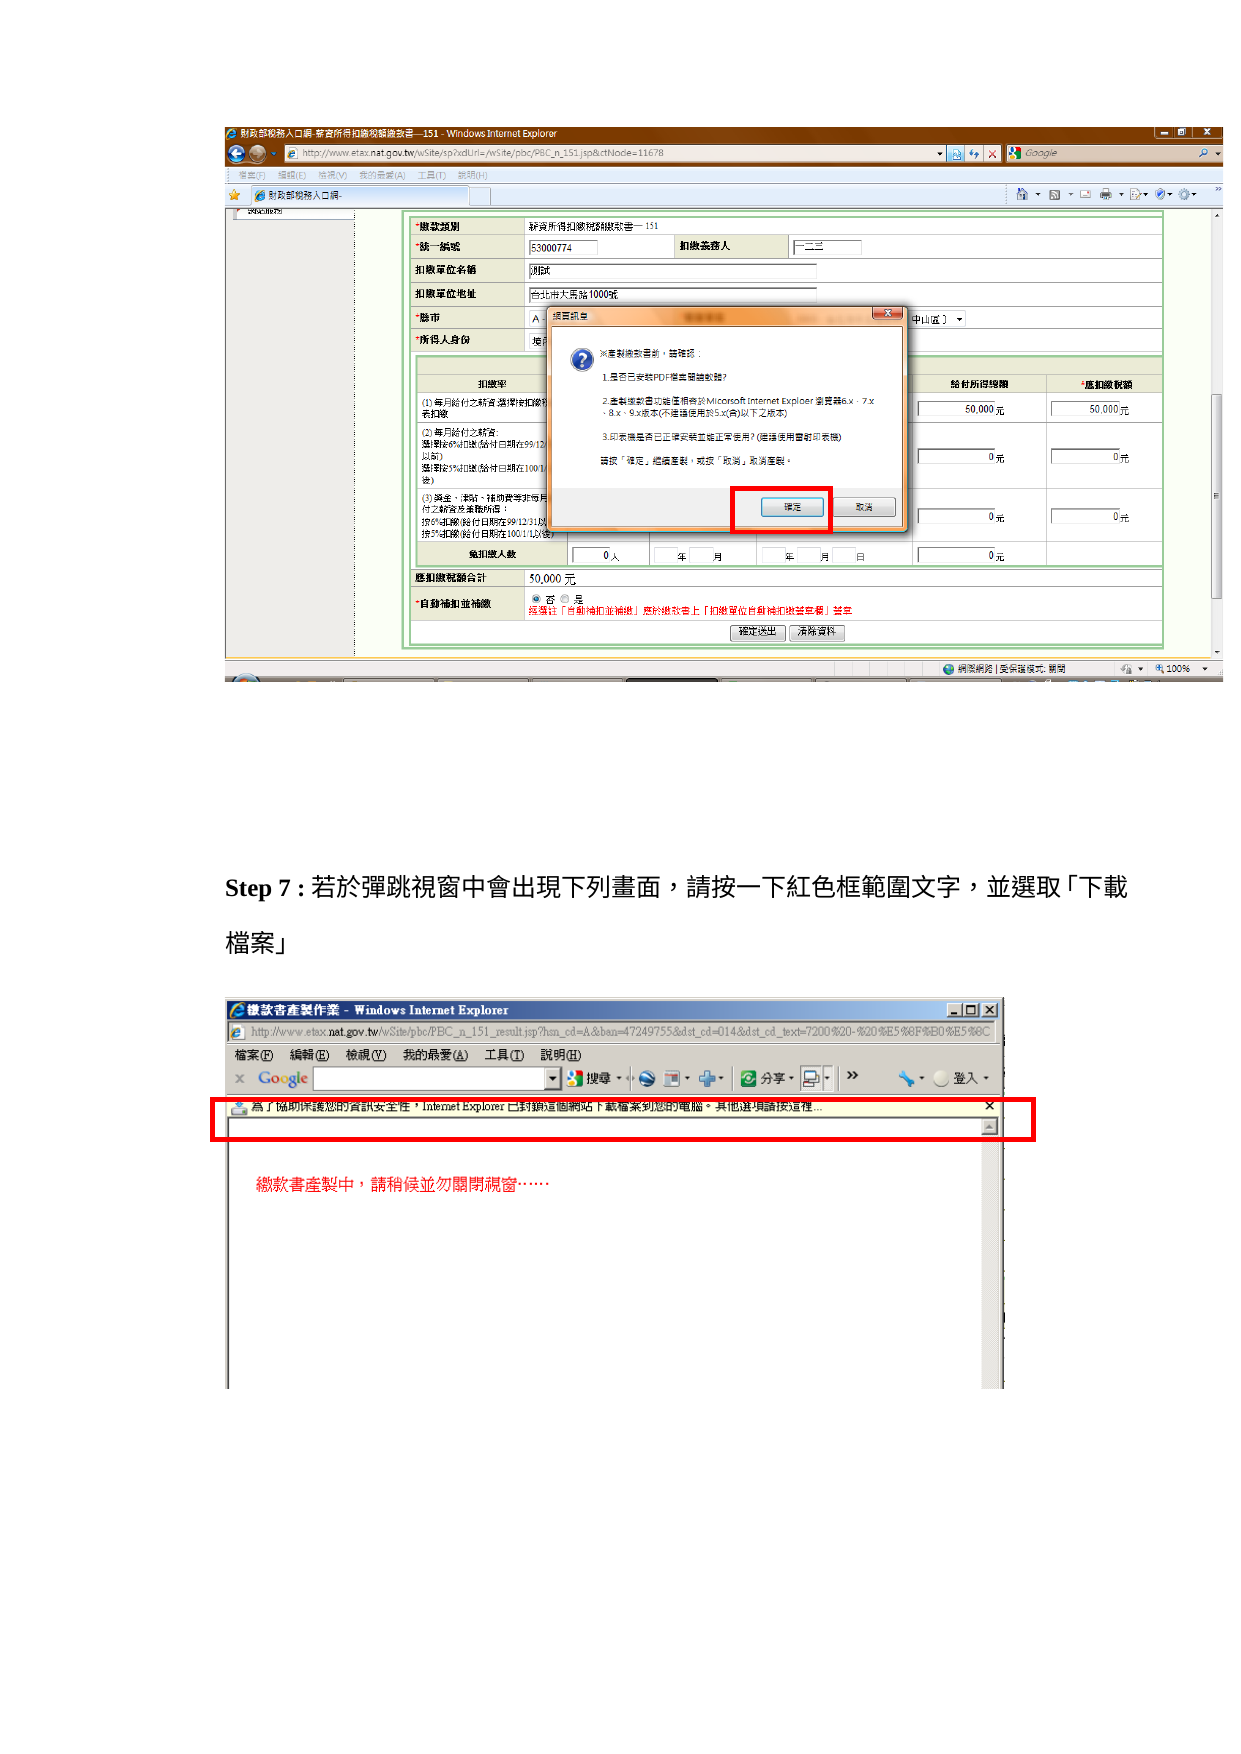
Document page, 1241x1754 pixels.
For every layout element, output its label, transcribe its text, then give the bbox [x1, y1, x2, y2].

text Step 7 : 若於彈跳視窗中會出現下列畫面，請按一下紅色框範圍文字，並選取「下載檔案」 [225, 867, 1128, 961]
picture [224, 127, 1224, 682]
picture [224, 1102, 1005, 1137]
picture [224, 997, 1005, 1097]
picture [224, 1142, 1005, 1389]
